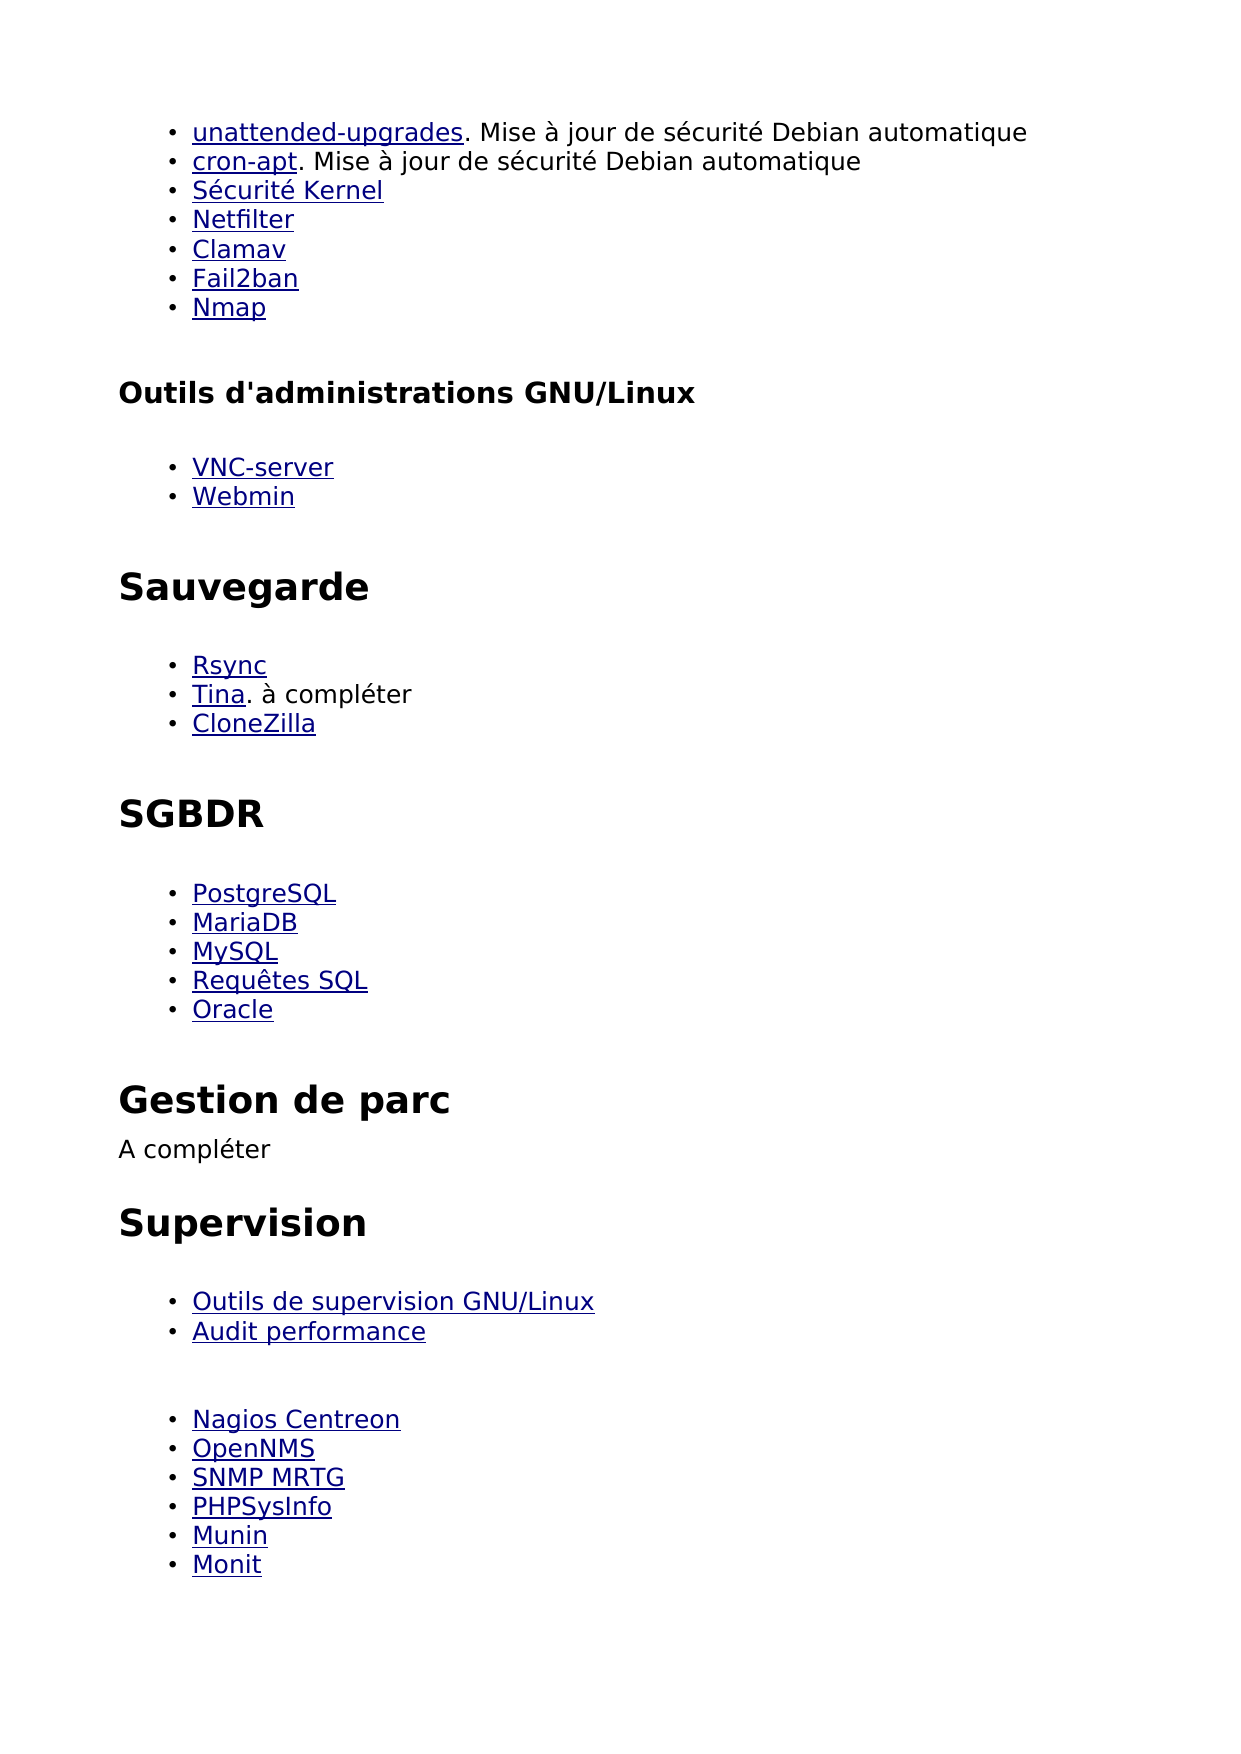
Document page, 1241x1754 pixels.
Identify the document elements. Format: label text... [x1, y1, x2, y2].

list MySQL [177, 937, 1122, 966]
list Munin [177, 1521, 1122, 1551]
list Fail2ban [177, 264, 1122, 293]
list Nagios Centreon [177, 1405, 1122, 1434]
list Nmap [177, 293, 1122, 322]
subtitle Supervision [118, 1202, 1122, 1246]
list Outils de supervision GNU/Linux [177, 1287, 1122, 1317]
list PostgreSQL [177, 879, 1122, 908]
list unattended-upgrades. Mise à jour de sécurité Debian automatique [177, 118, 1122, 147]
subtitle Sauvegarde [118, 566, 1122, 609]
list SNMP MRTG [177, 1463, 1122, 1492]
list Sécurité Kernel [177, 176, 1122, 206]
list cron-apt. Mise à jour de sécurité Debian automatique [177, 147, 1122, 176]
list Rsync [177, 651, 1122, 680]
subtitle SGBDR [118, 793, 1122, 837]
list Monit [177, 1551, 1122, 1580]
list Webmin [177, 482, 1122, 511]
list MariaDB [177, 908, 1122, 937]
list CloneZilla [177, 709, 1122, 739]
list Audit performance [177, 1317, 1122, 1346]
list Tina. à compléter [177, 680, 1122, 709]
list Clamav [177, 235, 1122, 264]
list Requêtes SQL [177, 966, 1122, 995]
list Oracle [177, 995, 1122, 1024]
subtitle Outils d'administrations GNU/Linux [118, 377, 1122, 411]
subtitle Gestion de parc [118, 1079, 1122, 1123]
list OpenNMS [177, 1434, 1122, 1463]
list VNC-server [177, 453, 1122, 482]
list PHPSysInfo [177, 1492, 1122, 1521]
text A compléter [118, 1135, 1122, 1164]
list Netfilter [177, 206, 1122, 235]
